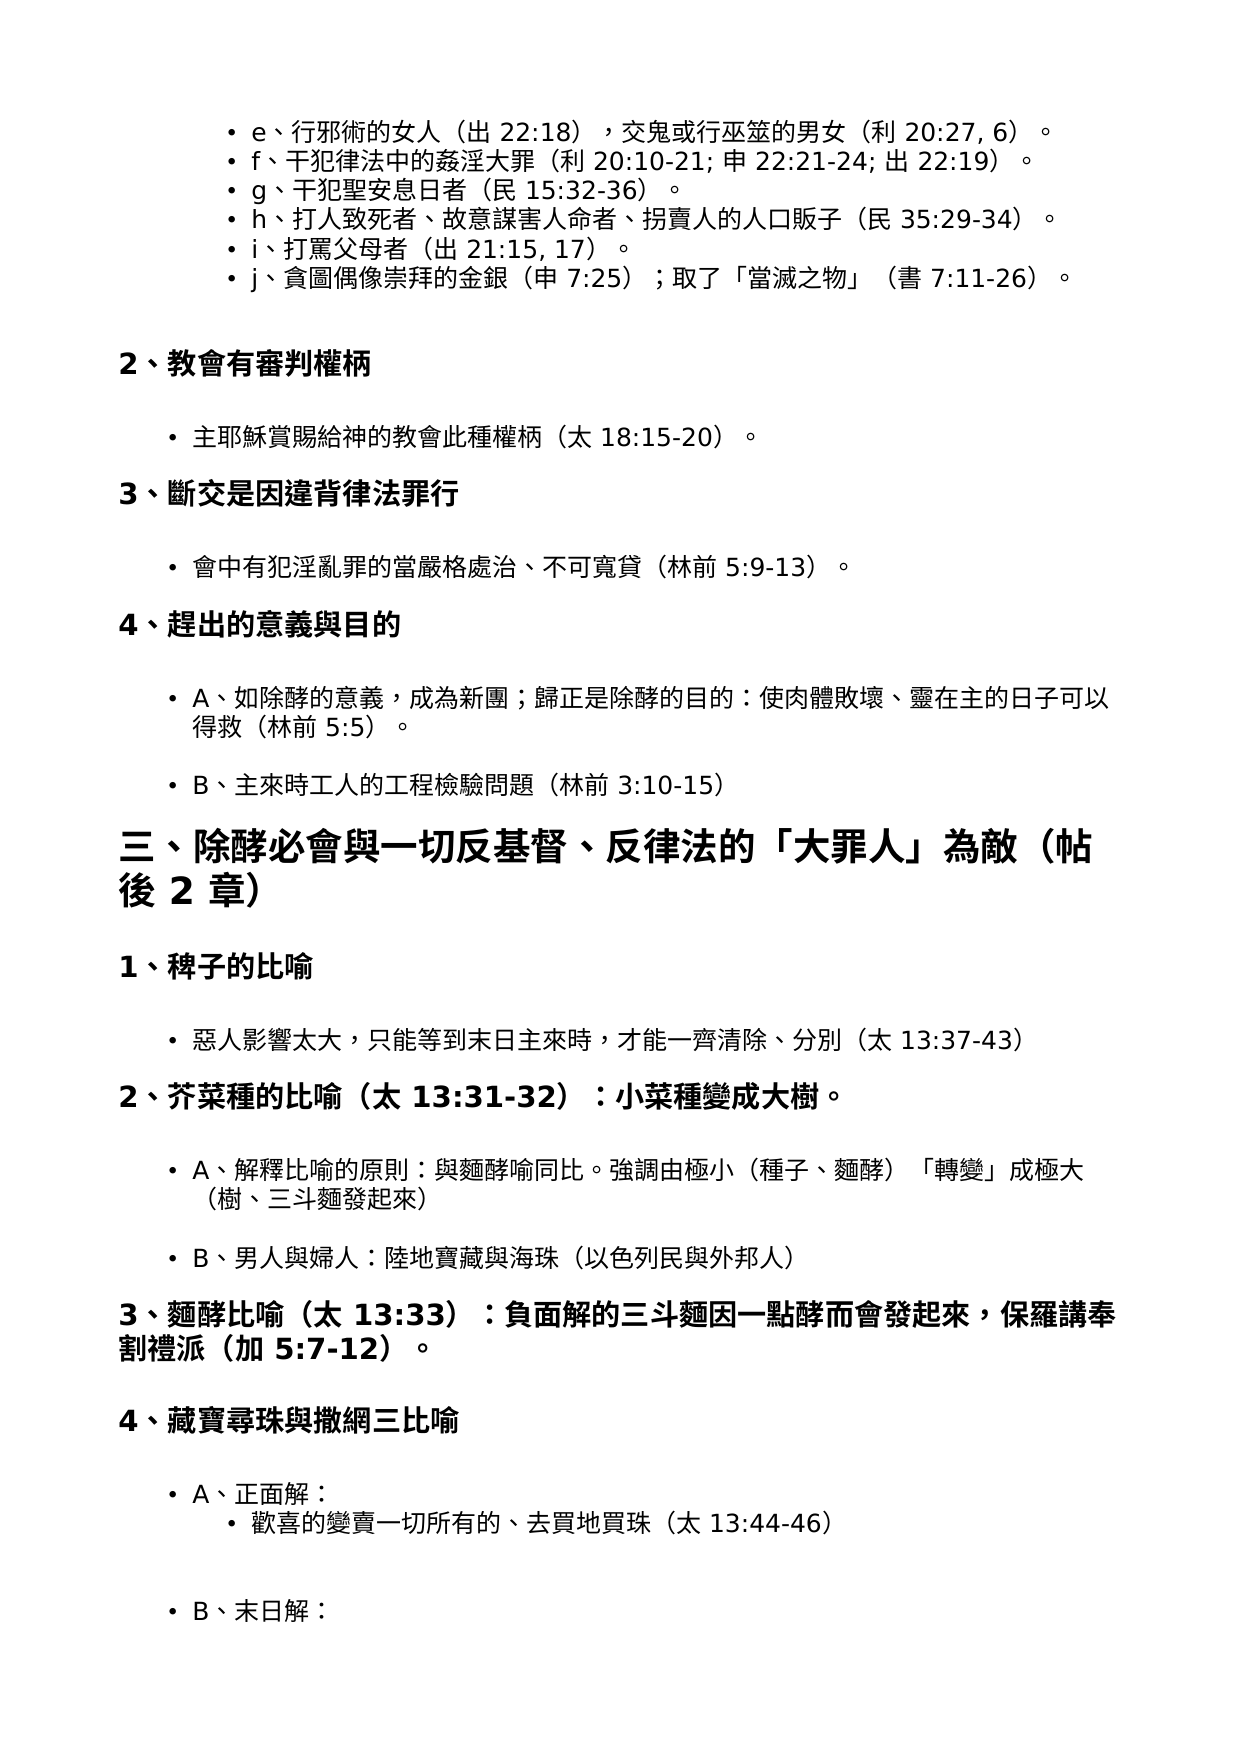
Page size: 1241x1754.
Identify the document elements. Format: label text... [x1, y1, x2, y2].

subtitle 4、藏寶尋珠與撒網三比喻 [118, 1404, 1122, 1438]
list h、打人致死者、故意謀害人命者、拐賣人的人口販子（民 35:29-34）。 [236, 206, 1122, 235]
list g、干犯聖安息日者（民 15:32-36）。 [236, 176, 1122, 206]
list j、貪圖偶像崇拜的金銀（申 7:25）；取了「當滅之物」（書 7:11-26）。 [236, 264, 1122, 293]
list i、打罵父母者（出 21:15, 17）。 [236, 235, 1122, 264]
subtitle 1、稗子的比喻 [118, 951, 1122, 984]
list f、干犯律法中的姦淫大罪（利 20:10-21; 申 22:21-24; 出 22:19）。 [236, 147, 1122, 176]
list B、末日解： [177, 1597, 1122, 1626]
subtitle 三、除酵必會與一切反基督、反律法的「大罪人」為敵（帖後 2 章） [118, 826, 1122, 913]
subtitle 3、斷交是因違背律法罪行 [118, 478, 1122, 512]
list e、行邪術的女人（出 22:18），交鬼或行巫筮的男女（利 20:27, 6）。 [236, 118, 1122, 147]
list 主耶穌賞賜給神的教會此種權柄（太 18:15-20）。 [177, 423, 1122, 453]
list A、解釋比喻的原則：與麵酵喻同比。強調由極小（種子、麵酵）「轉變」成極大（樹、三斗麵發起來） [177, 1157, 1122, 1215]
subtitle 3、麵酵比喻（太 13:33）：負面解的三斗麵因一點酵而會發起來，保羅講奉割禮派（加 5:7-12）。 [118, 1298, 1122, 1366]
list B、男人與婦人：陸地寶藏與海珠（以色列民與外邦人） [177, 1244, 1122, 1273]
list A、如除酵的意義，成為新團；歸正是除酵的目的：使肉體敗壞、靈在主的日子可以得救（林前 5:5）。 [177, 684, 1122, 742]
subtitle 2、芥菜種的比喻（太 13:31-32）：小菜種變成大樹。 [118, 1081, 1122, 1114]
subtitle 2、教會有審判權柄 [118, 348, 1122, 382]
list 歡喜的變賣一切所有的、去買地買珠（太 13:44-46） [236, 1509, 1122, 1538]
subtitle 4、趕出的意義與目的 [118, 608, 1122, 642]
list 會中有犯淫亂罪的當嚴格處治、不可寬貸（林前 5:9-13）。 [177, 554, 1122, 583]
list A、正面解： [177, 1480, 1122, 1509]
list B、主來時工人的工程檢驗問題（林前 3:10-15） [177, 772, 1122, 801]
list 惡人影響太大，只能等到末日主來時，才能一齊清除、分別（太 13:37-43） [177, 1026, 1122, 1056]
